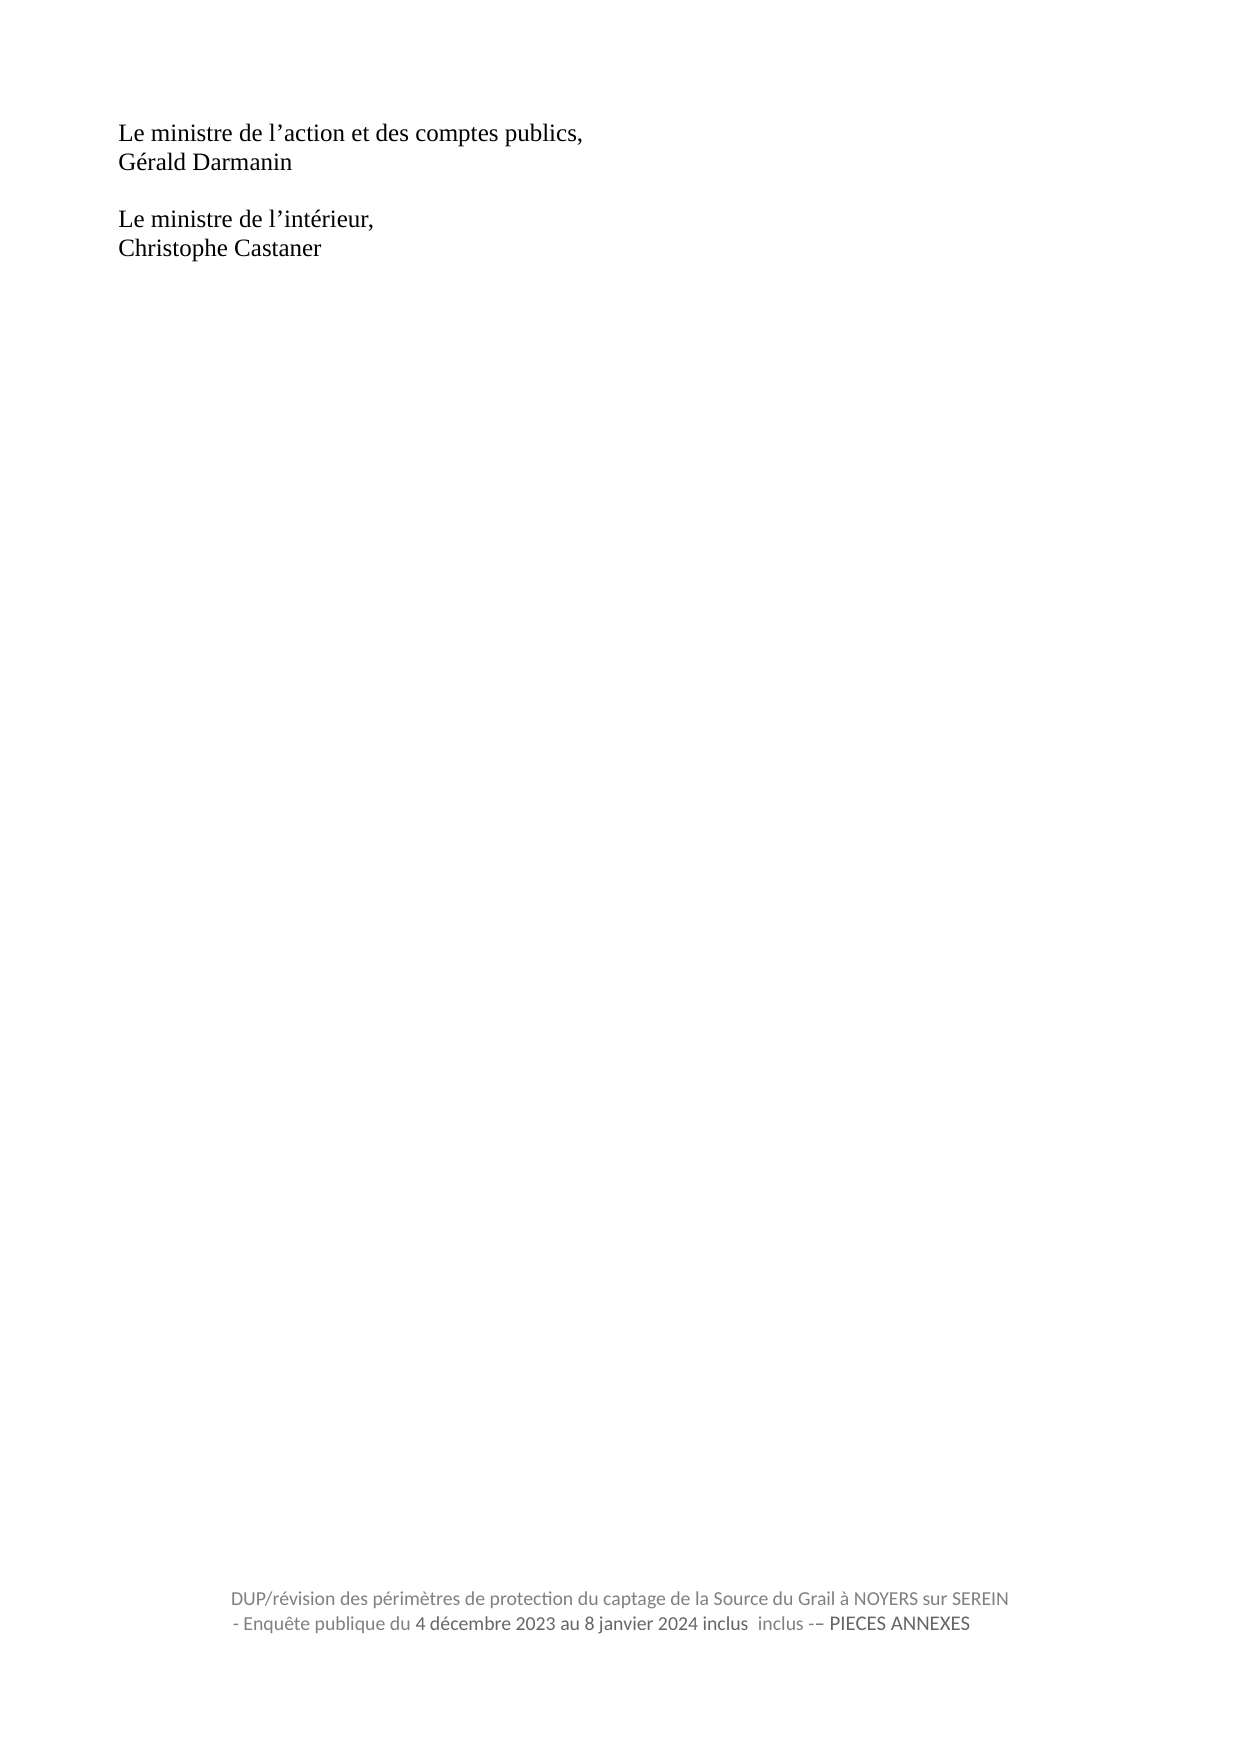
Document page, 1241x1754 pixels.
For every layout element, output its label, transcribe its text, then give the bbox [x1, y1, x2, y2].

text Gérald Darmanin [118, 147, 1122, 176]
text Christophe Castaner [118, 233, 1122, 262]
text Le ministre de l’intérieur, [118, 204, 1122, 233]
text Le ministre de l’action et des comptes publics, [118, 118, 1122, 147]
